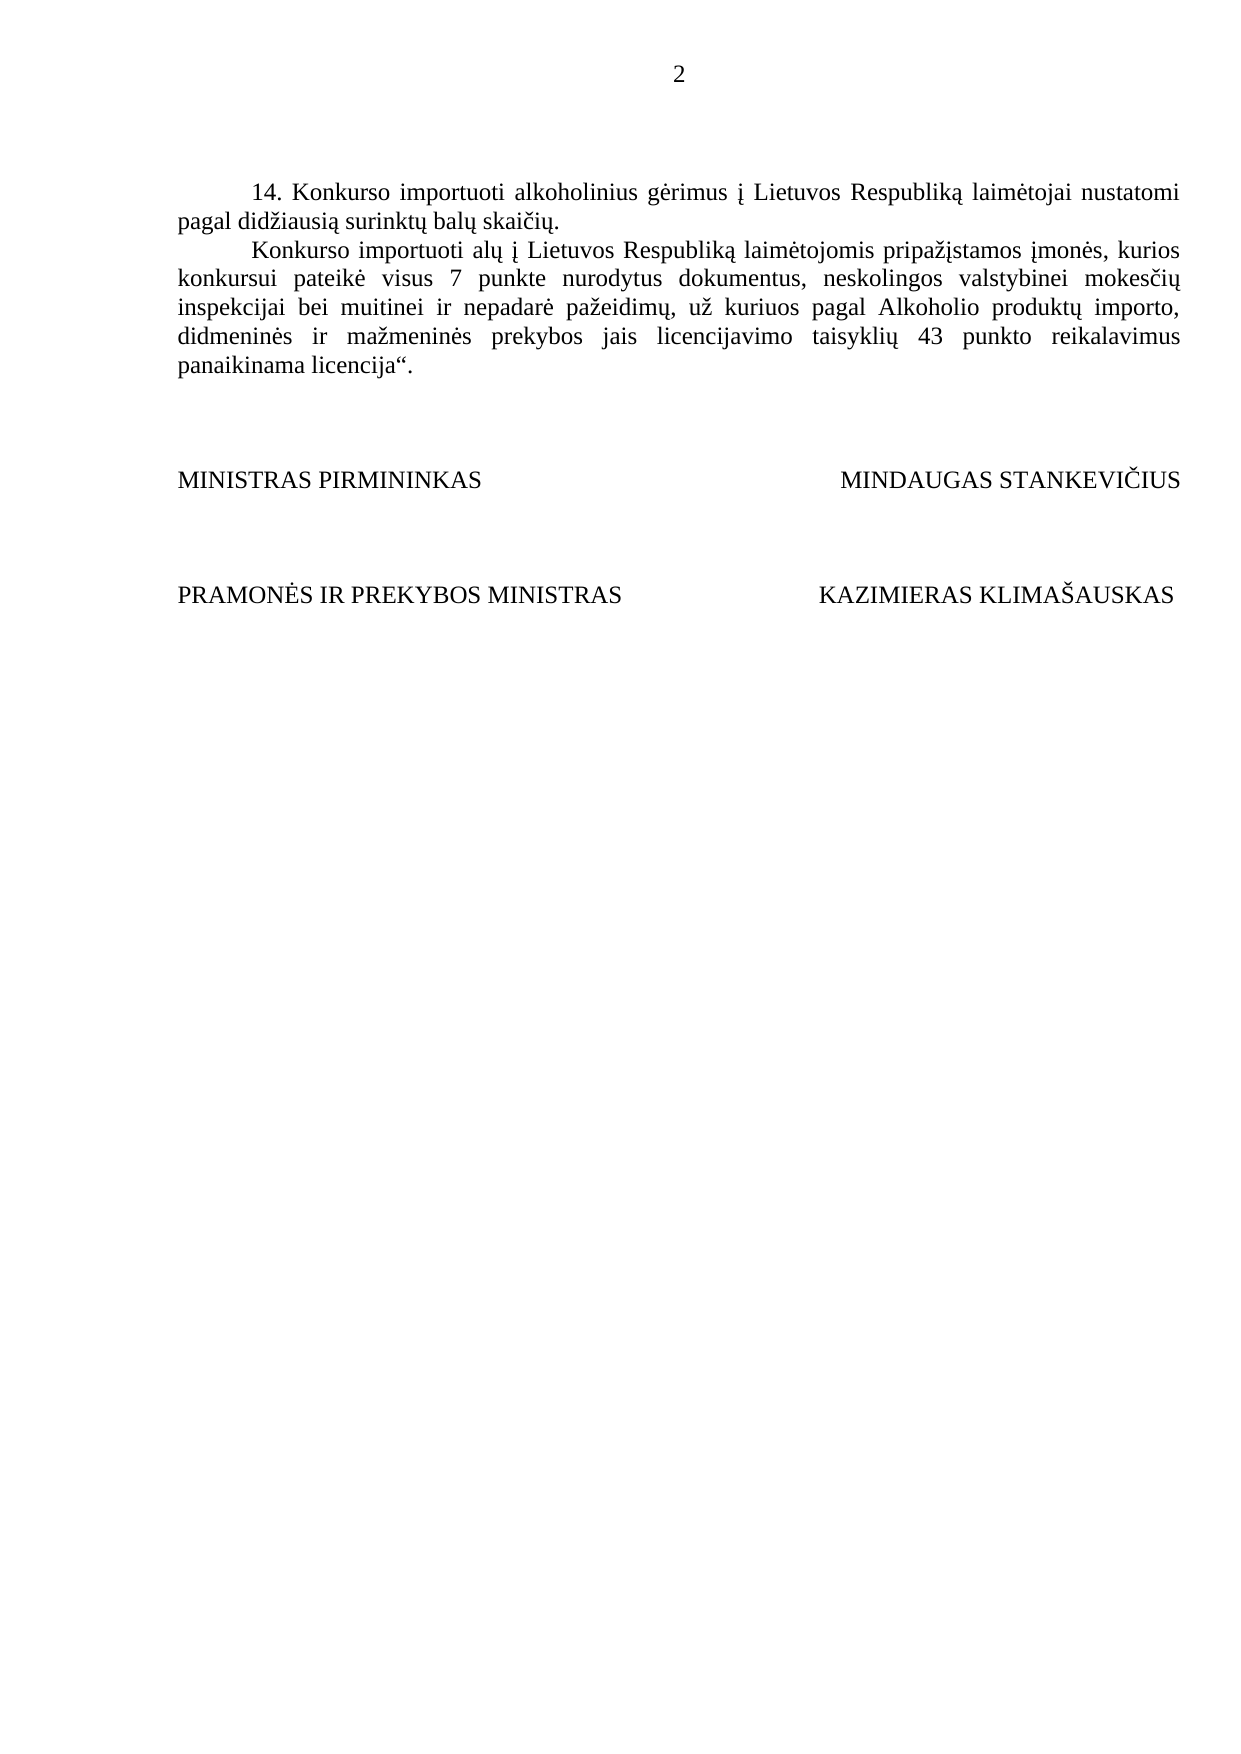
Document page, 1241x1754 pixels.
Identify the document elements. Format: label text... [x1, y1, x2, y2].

text PRAMONĖS IR PREKYBOS MINISTRAS KAZIMIERAS KLIMAŠAUSKAS [177, 580, 1181, 608]
text 14. Konkurso importuoti alkoholinius gėrimus į Lietuvos Respubliką laimėtojai nustatomi pagal didžiausią surinktų balų skaičių. [177, 177, 1181, 235]
text MINISTRAS PIRMININKAS MINDAUGAS STANKEVIČIUS [177, 465, 1181, 493]
text Konkurso importuoti alų į Lietuvos Respubliką laimėtojomis pripažįstamos įmonės, kurios konkursui pateikė visus 7 punkte nurodytus dokumentus, neskolingos valstybinei mokesčių inspekcijai bei muitinei ir nepadarė pažeidimų, už kuriuos pagal Alkoholio produktų importo, didmeninės ir mažmeninės prekybos jais licencijavimo taisyklių 43 punkto reikalavimus panaikinama licencija“. [177, 235, 1181, 378]
